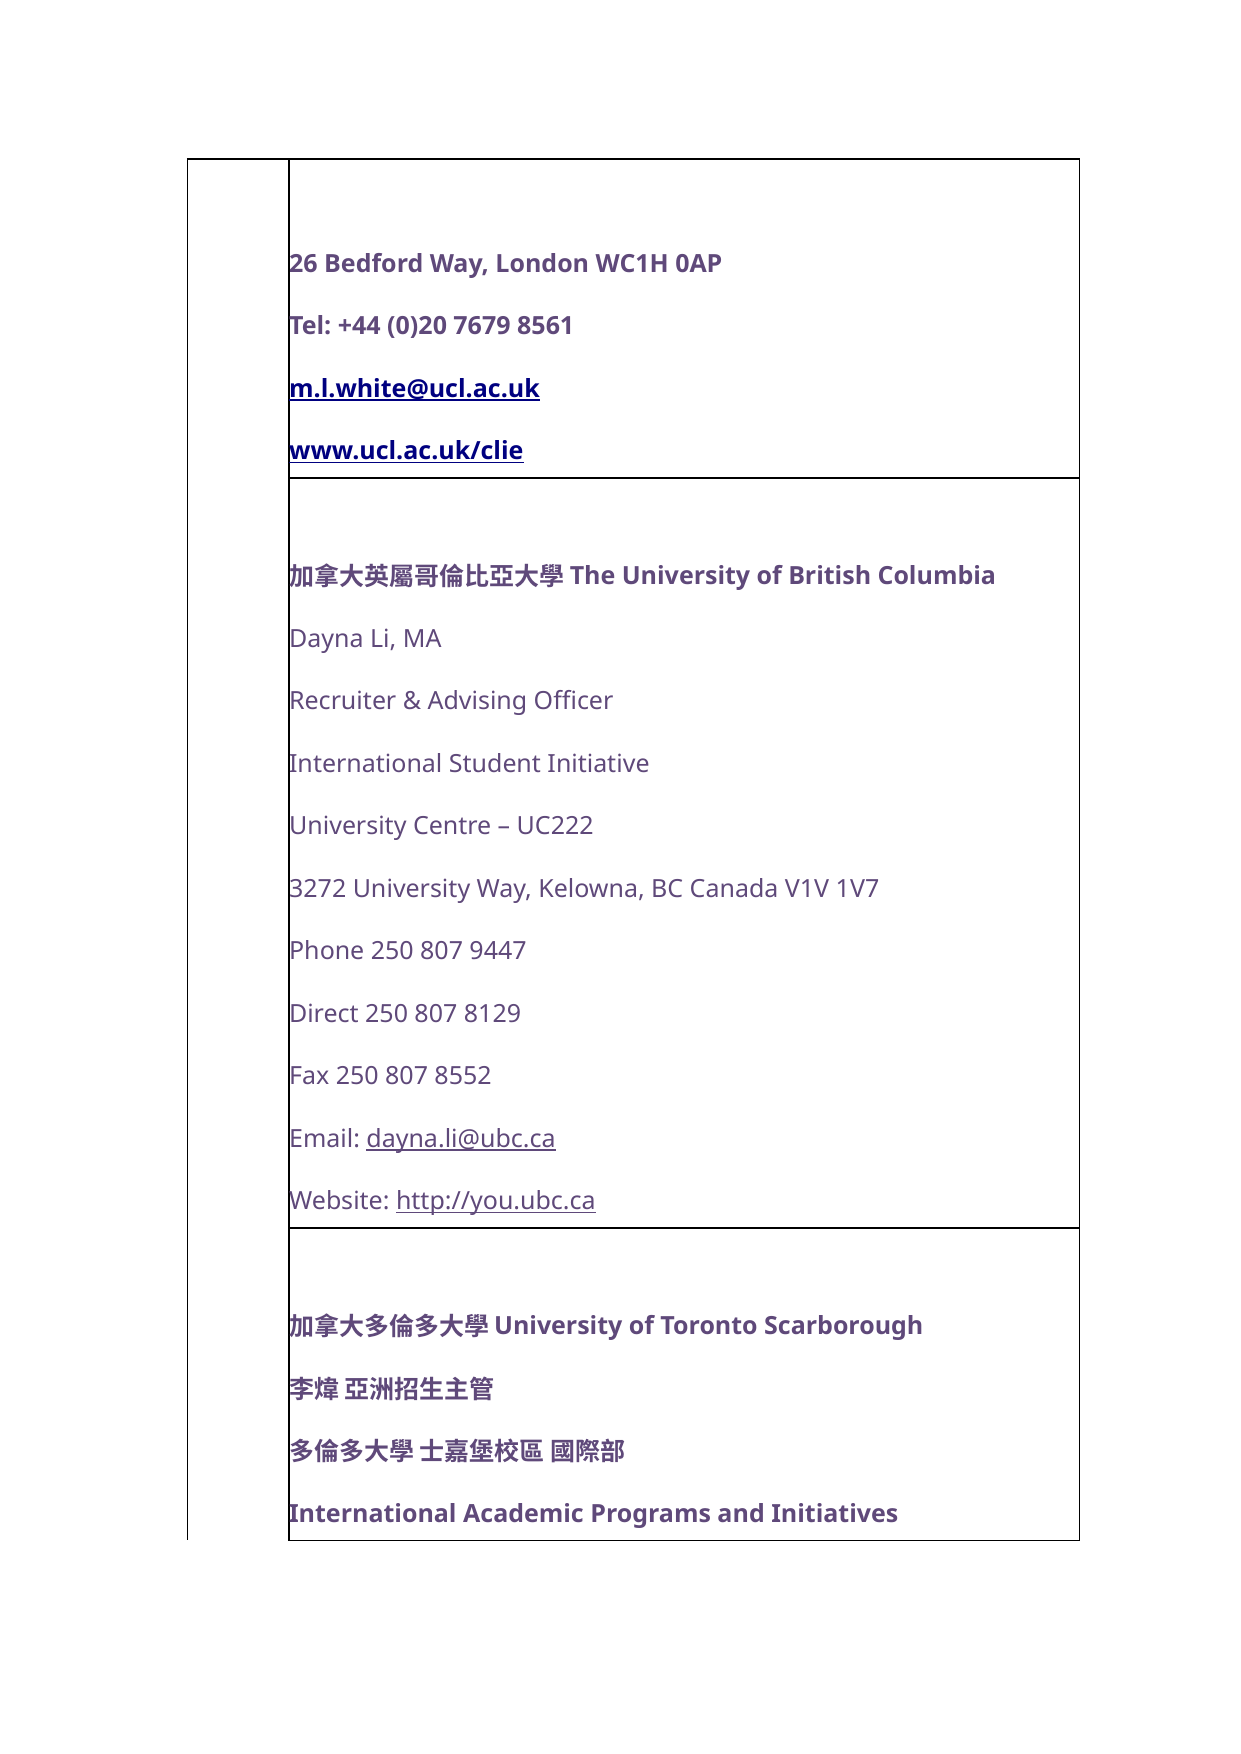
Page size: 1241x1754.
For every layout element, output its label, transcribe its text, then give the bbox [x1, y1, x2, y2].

table_cell [188, 160, 288, 1539]
table_cell 英國倫敦大學學院 University College London Martin White Marketing and Business Development Coordinator UCL Centre for Languages & International Education University College London 26 Bedford Way, London WC1H 0AP Tel: +44 (0)20 7679 8561 m.l.white@ucl.ac.uk www.ucl.ac.uk/clie [290, 160, 1079, 221]
table_cell 加拿大英屬哥倫比亞大學 The University of British Columbia Dayna Li, MA Recruiter & Advising Officer International Student Initiative University Centre – UC222 3272 University Way, Kelowna, BC Canada V1V 1V7 Phone 250 807 9447 Direct 250 807 8129 Fax 250 807 8552 Email: dayna.li@ubc.ca Website: http://you.ubc.ca [290, 1158, 1079, 1227]
table_cell 加拿大多倫多大學University of Toronto Scarborough 李煒 亞洲招生主管 多倫多大學 士嘉堡校區 國際部 International Academic Programs and Initiatives 1265 Military Trail, Room AA131 Toronto ON MIC 1A4 Canada http://www.utsc.utoronto.ca/fair-utsc/ Tel: +1 416 208-4844 michaelli@utsc.utoronto.ca Cell: +1 647 629-3595 Wechat: utscgp [290, 1229, 1079, 1283]
table_cell 加拿大英屬哥倫比亞大學 The University of British Columbia Dayna Li, MA Recruiter & Advising Officer International Student Initiative University Centre – UC222 3272 University Way, Kelowna, BC Canada V1V 1V7 Phone 250 807 9447 Direct 250 807 8129 Fax 250 807 8552 Email: dayna.li@ubc.ca Website: http://you.ubc.ca [290, 479, 1079, 533]
